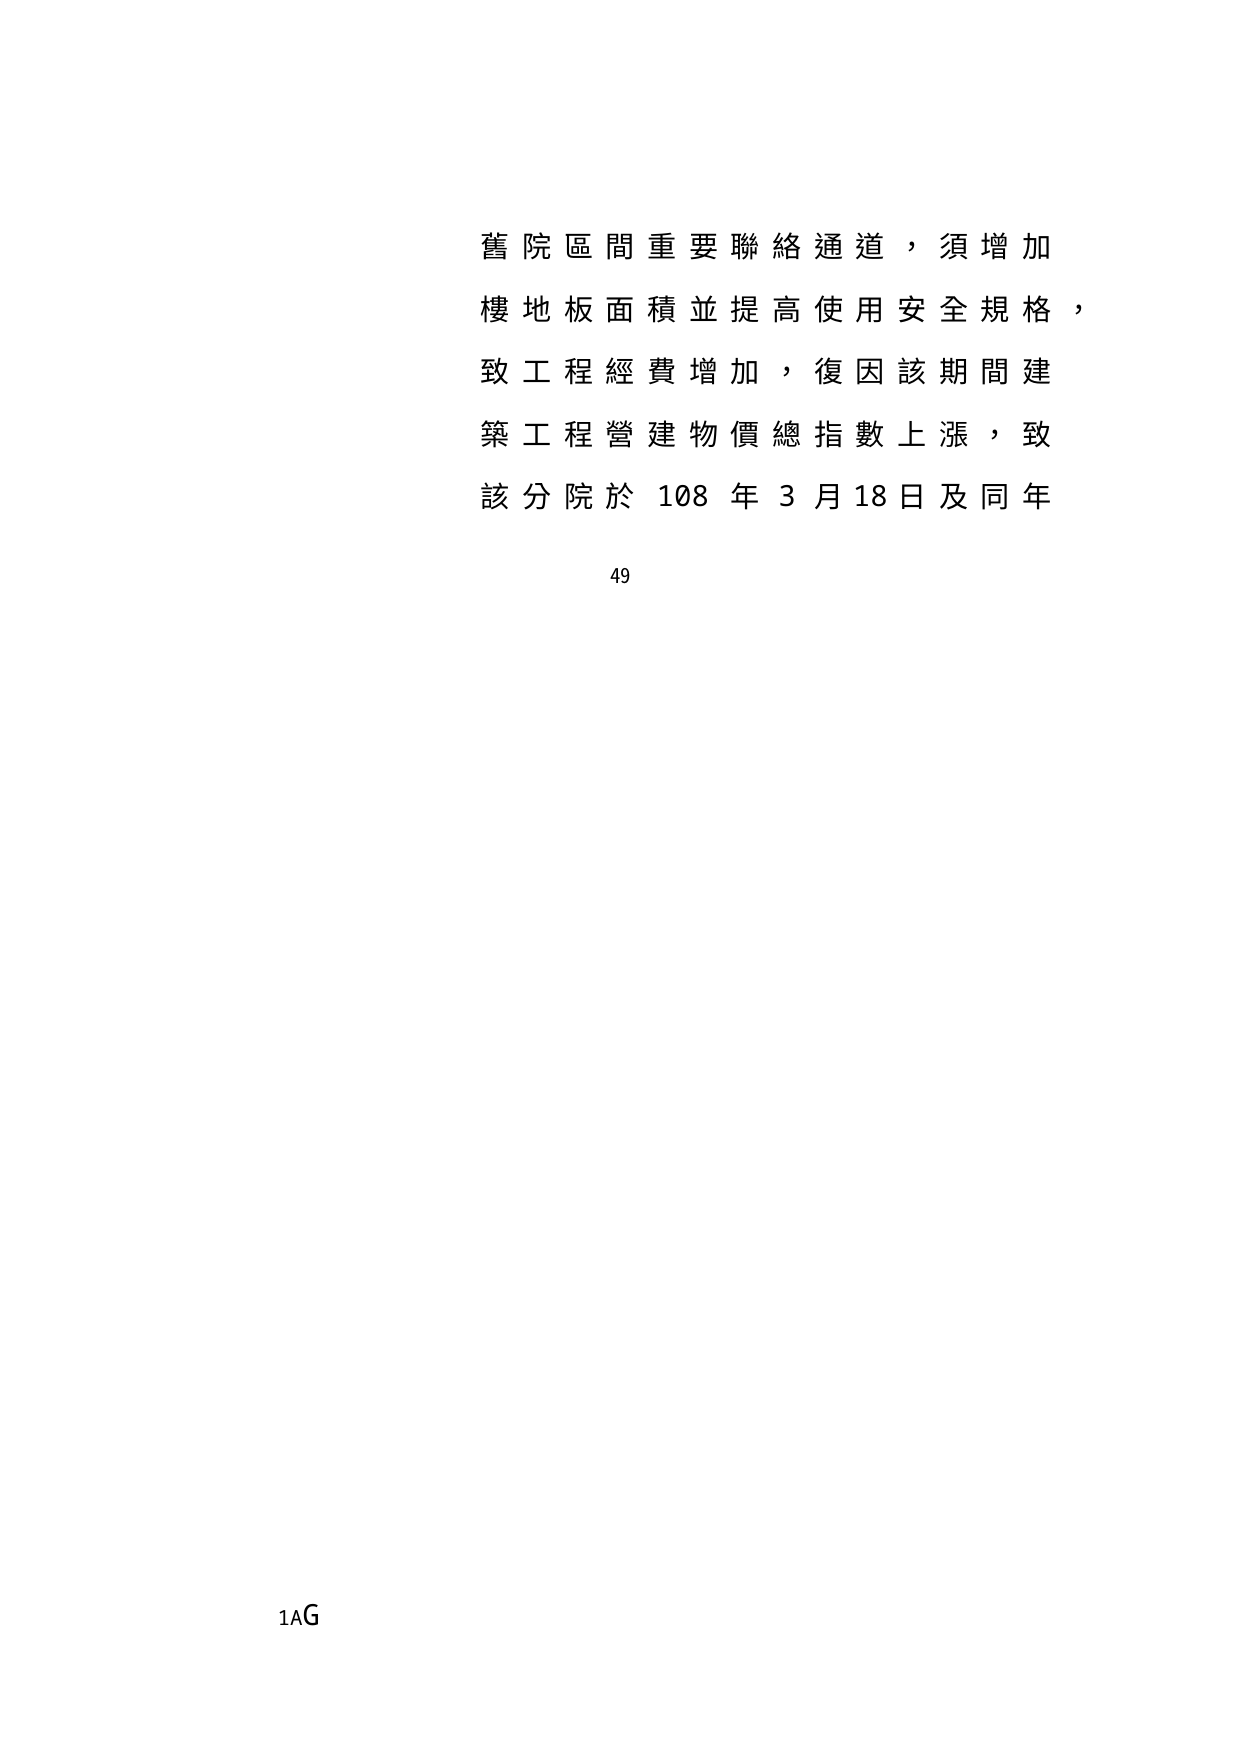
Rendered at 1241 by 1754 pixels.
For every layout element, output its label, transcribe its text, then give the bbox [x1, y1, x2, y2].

list 高雄榮民總醫院健康照護大樓新建計畫：經行政院於106年8月22日同意辦理，總經費8億5,510萬5千元，計畫期程107年1月至110年12月。該計畫於107年度辦理規劃設計，因考量護理之家規劃必須符合「長期照顧服務機構設立標準之住宿式長照機構設立標準表」規定，及空橋為新舊院區間重要聯絡通道，須增加樓地板面積並提高使用安全規格，致工程經費增加，復因該期間建築工程營建物價總指數上漲，致該分院於108年3月18日及同年4月24日辦理2次招標均無廠商投標而流標。該院爰提報修正計畫，並經行政院於108年8月8日同意修正，期程延長至111年8月，總經費亦提高3億5,549萬元，增加為12億,219萬5千元，增幅高達41.57%。 [360, 203, 1058, 516]
